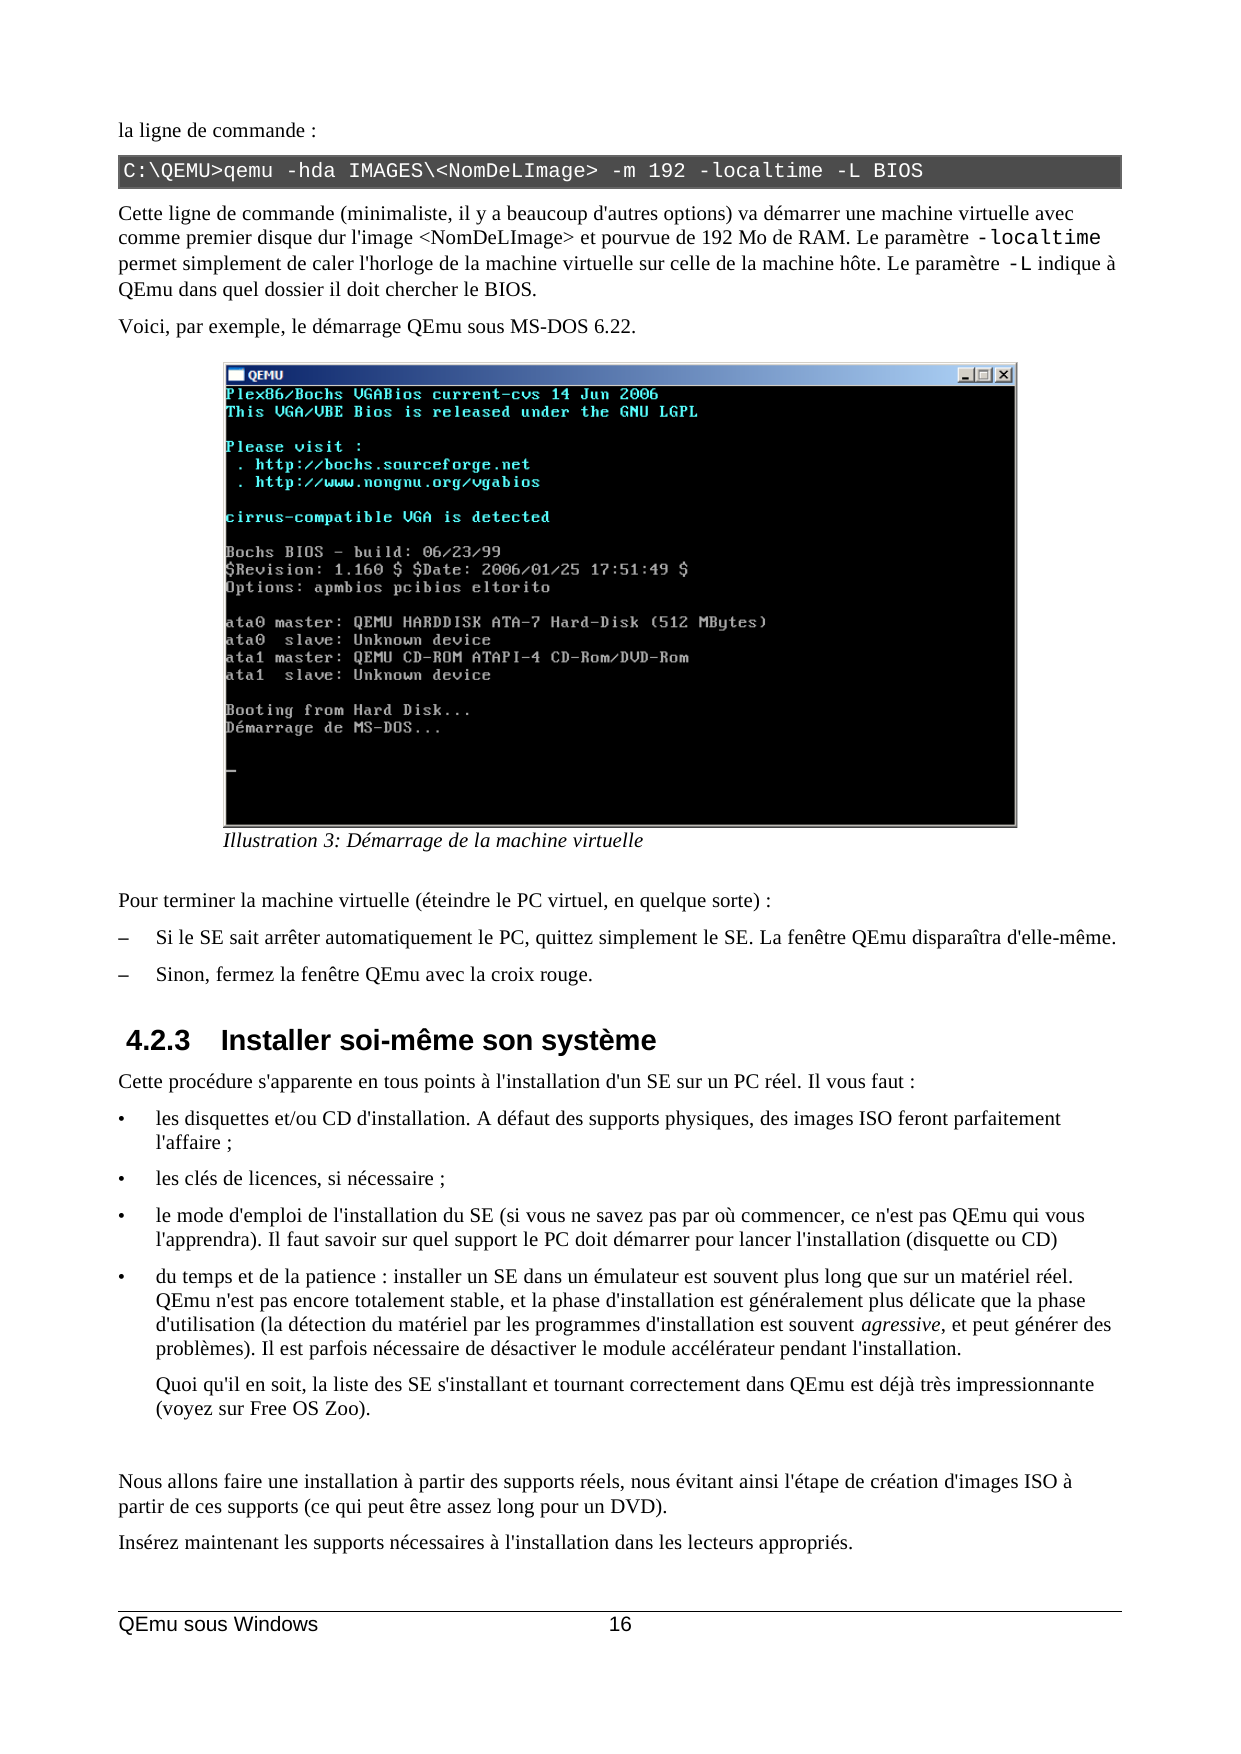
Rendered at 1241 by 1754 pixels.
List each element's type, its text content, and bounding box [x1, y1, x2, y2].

text Cette procédure s'apparente en tous points à l'installation d'un SE sur un PC réel. Il vous faut : [118, 1069, 1122, 1093]
text Nous allons faire une installation à partir des supports réels, nous évitant ainsi l'étape de création d'images ISO à partir de ces supports (ce qui peut être assez long pour un DVD). [118, 1469, 1122, 1517]
text Illustration 3: Démarrage de la machine virtuelle [223, 828, 1017, 852]
list le mode d'emploi de l'installation du SE (si vous ne savez pas par où commencer, ce n'est pas QEmu qui vous l'apprendra). Il faut savoir sur quel support le PC doit démarrer pour lancer l'installation (disquette ou CD) [118, 1203, 1122, 1251]
text la ligne de commande : [118, 118, 1122, 142]
list les clés de licences, si nécessaire ; [118, 1166, 1122, 1190]
text Voici, par exemple, le démarrage QEmu sous MS-DOS 6.22. [118, 314, 1122, 338]
subtitle Installer soi-même son système [118, 1023, 1122, 1057]
text Insérez maintenant les supports nécessaires à l'installation dans les lecteurs appropriés. [118, 1530, 1122, 1554]
list Quoi qu'il en soit, la liste des SE s'installant et tournant correctement dans QEmu est déjà très impressionnante (voyez sur Free OS Zoo). [118, 1372, 1122, 1420]
list Sinon, fermez la fenêtre QEmu avec la croix rouge. [118, 961, 1122, 986]
list du temps et de la patience : installer un SE dans un émulateur est souvent plus long que sur un matériel réel. QEmu n'est pas encore totalement stable, et la phase d'installation est généralement plus délicate que la phase d'utilisation (la détection du matériel par les programmes d'installation est souvent agressive, et peut générer des problèmes). Il est parfois nécessaire de désactiver le module accélérateur pendant l'installation. [118, 1263, 1122, 1360]
text C:\QEMU>qemu -hda IMAGES\<NomDeLImage> -m 192 -localtime -L BIOS [120, 157, 1120, 187]
list Si le SE sait arrêter automatiquement le PC, quittez simplement le SE. La fenêtre QEmu disparaîtra d'elle-même. [118, 925, 1122, 949]
text Pour terminer la machine virtuelle (éteindre le PC virtuel, en quelque sorte) : [118, 888, 1122, 912]
text Cette ligne de commande (minimaliste, il y a beaucoup d'autres options) va démarrer une machine virtuelle avec comme premier disque dur l'image <NomDeLImage> et pourvue de 192 Mo de RAM. Le paramètre -localtime permet simplement de caler l'horloge de la machine virtuelle sur celle de la machine hôte. Le paramètre -L indique à QEmu dans quel dossier il doit chercher le BIOS. [118, 201, 1122, 301]
list les disquettes et/ou CD d'installation. A défaut des supports physiques, des images ISO feront parfaitement l'affaire ; [118, 1106, 1122, 1154]
picture [223, 362, 1018, 828]
